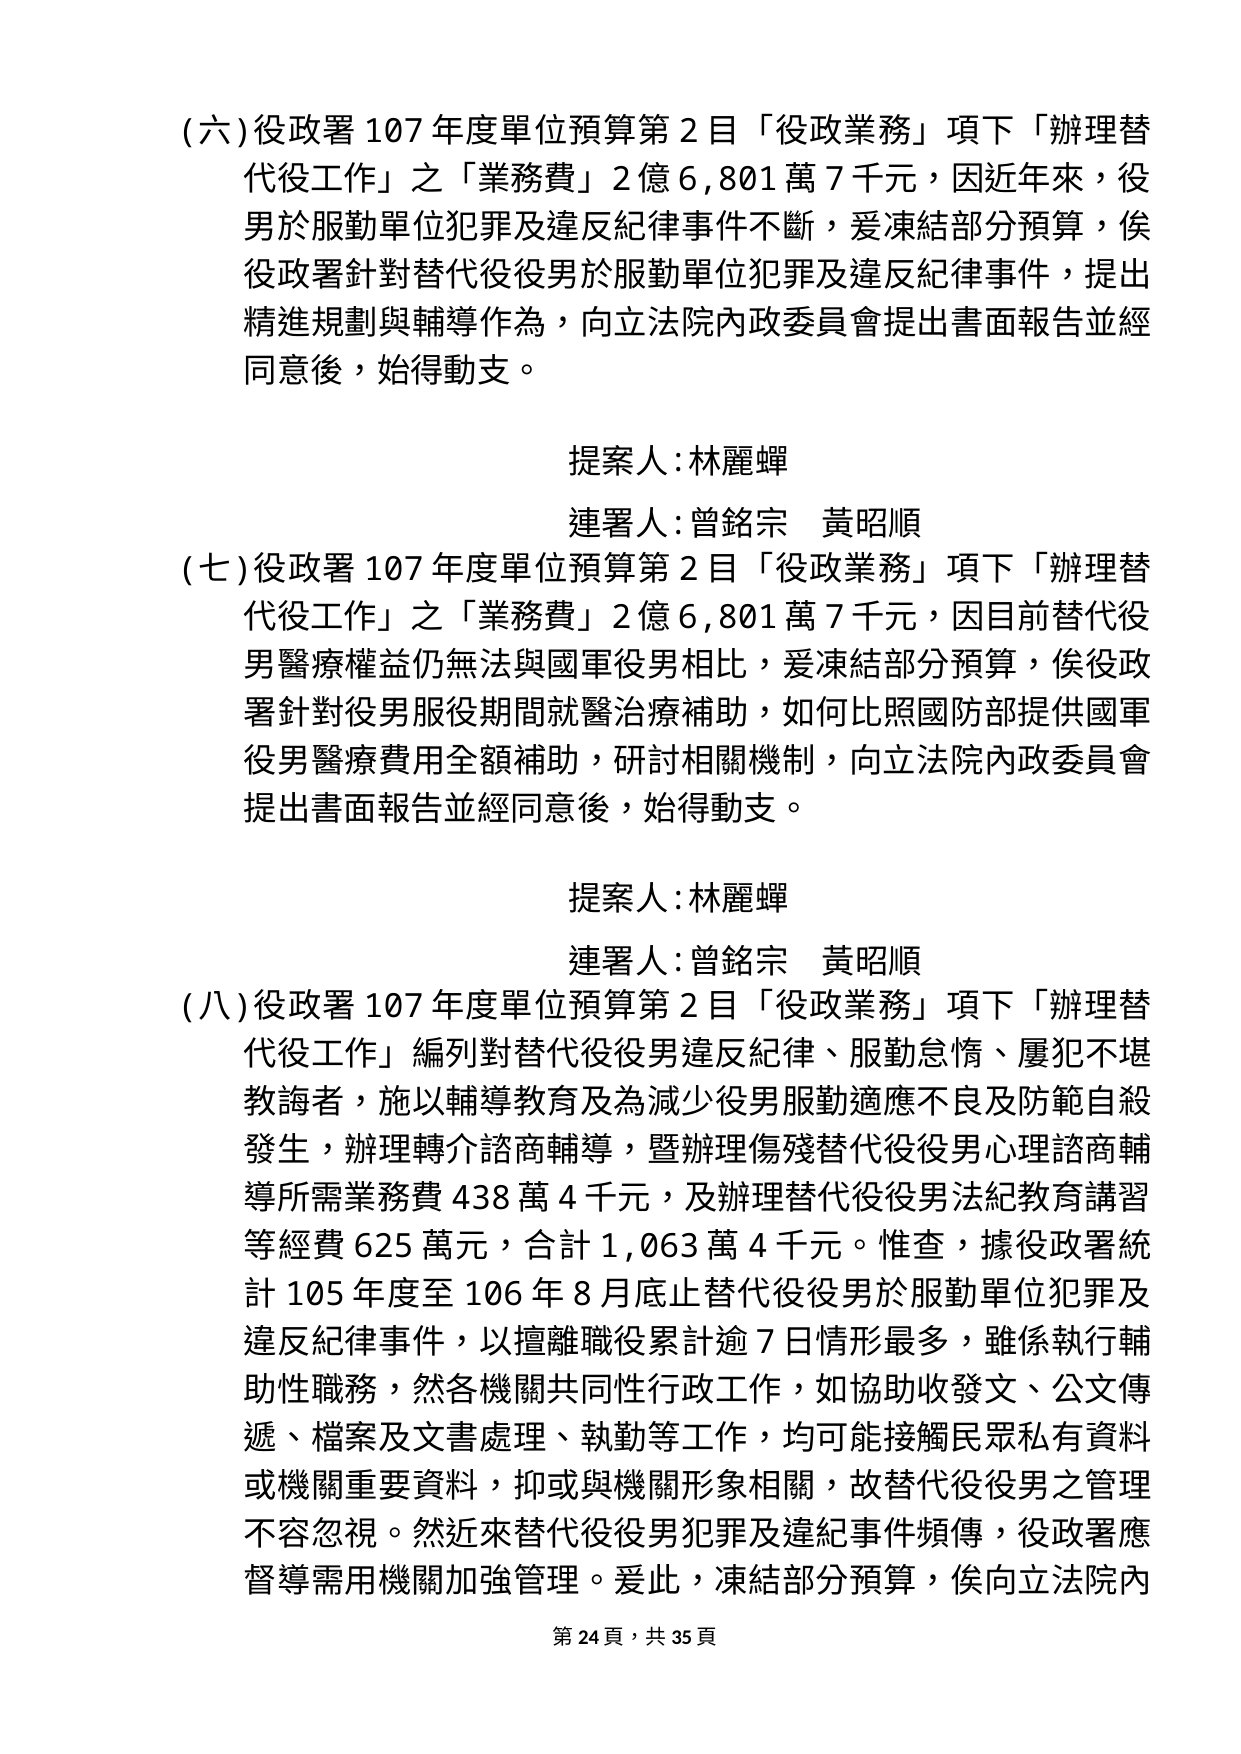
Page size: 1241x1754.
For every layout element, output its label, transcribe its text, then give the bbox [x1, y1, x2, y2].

text 提案人:林麗蟬 [568, 854, 1153, 917]
text (七)役政署107年度單位預算第2目「役政業務」項下「辦理替代役工作」之「業務費」2億6,801萬7千元，因目前替代役男醫療權益仍無法與國軍役男相比，爰凍結部分預算，俟役政署針對役男服役期間就醫治療補助，如何比照國防部提供國軍役男醫療費用全額補助，研討相關機制，向立法院內政委員會提出書面報告並經同意後，始得動支。 [177, 542, 1152, 829]
text (八)役政署107年度單位預算第2目「役政業務」項下「辦理替代役工作」編列對替代役役男違反紀律、服勤怠惰、屢犯不堪教誨者，施以輔導教育及為減少役男服勤適應不良及防範自殺發生，辦理轉介諮商輔導，暨辦理傷殘替代役役男心理諮商輔導所需業務費438萬4千元，及辦理替代役役男法紀教育講習等經費625萬元，合計1,063萬4千元。惟查，據役政署統計105年度至106年8月底止替代役役男於服勤單位犯罪及違反紀律事件，以擅離職役累計逾7日情形最多，雖係執行輔助性職務，然各機關共同性行政工作，如協助收發文、公文傳遞、檔案及文書處理、執勤等工作，均可能接觸民眾私有資料或機關重要資料，抑或與機關形象相關，故替代役役男之管理不容忽視。然近來替代役役男犯罪及違紀事件頻傳，役政署應督導需用機關加強管理。爰此，凍結部分預算，俟向立法院內 [177, 979, 1152, 1602]
text 連署人:曾銘宗 黃昭順 [568, 917, 1153, 979]
text (六)役政署107年度單位預算第2目「役政業務」項下「辦理替代役工作」之「業務費」2億6,801萬7千元，因近年來，役男於服勤單位犯罪及違反紀律事件不斷，爰凍結部分預算，俟役政署針對替代役役男於服勤單位犯罪及違反紀律事件，提出精進規劃與輔導作為，向立法院內政委員會提出書面報告並經同意後，始得動支。 [177, 104, 1152, 392]
text 提案人:林麗蟬 [568, 417, 1153, 479]
text 連署人:曾銘宗 黃昭順 [568, 479, 1153, 542]
